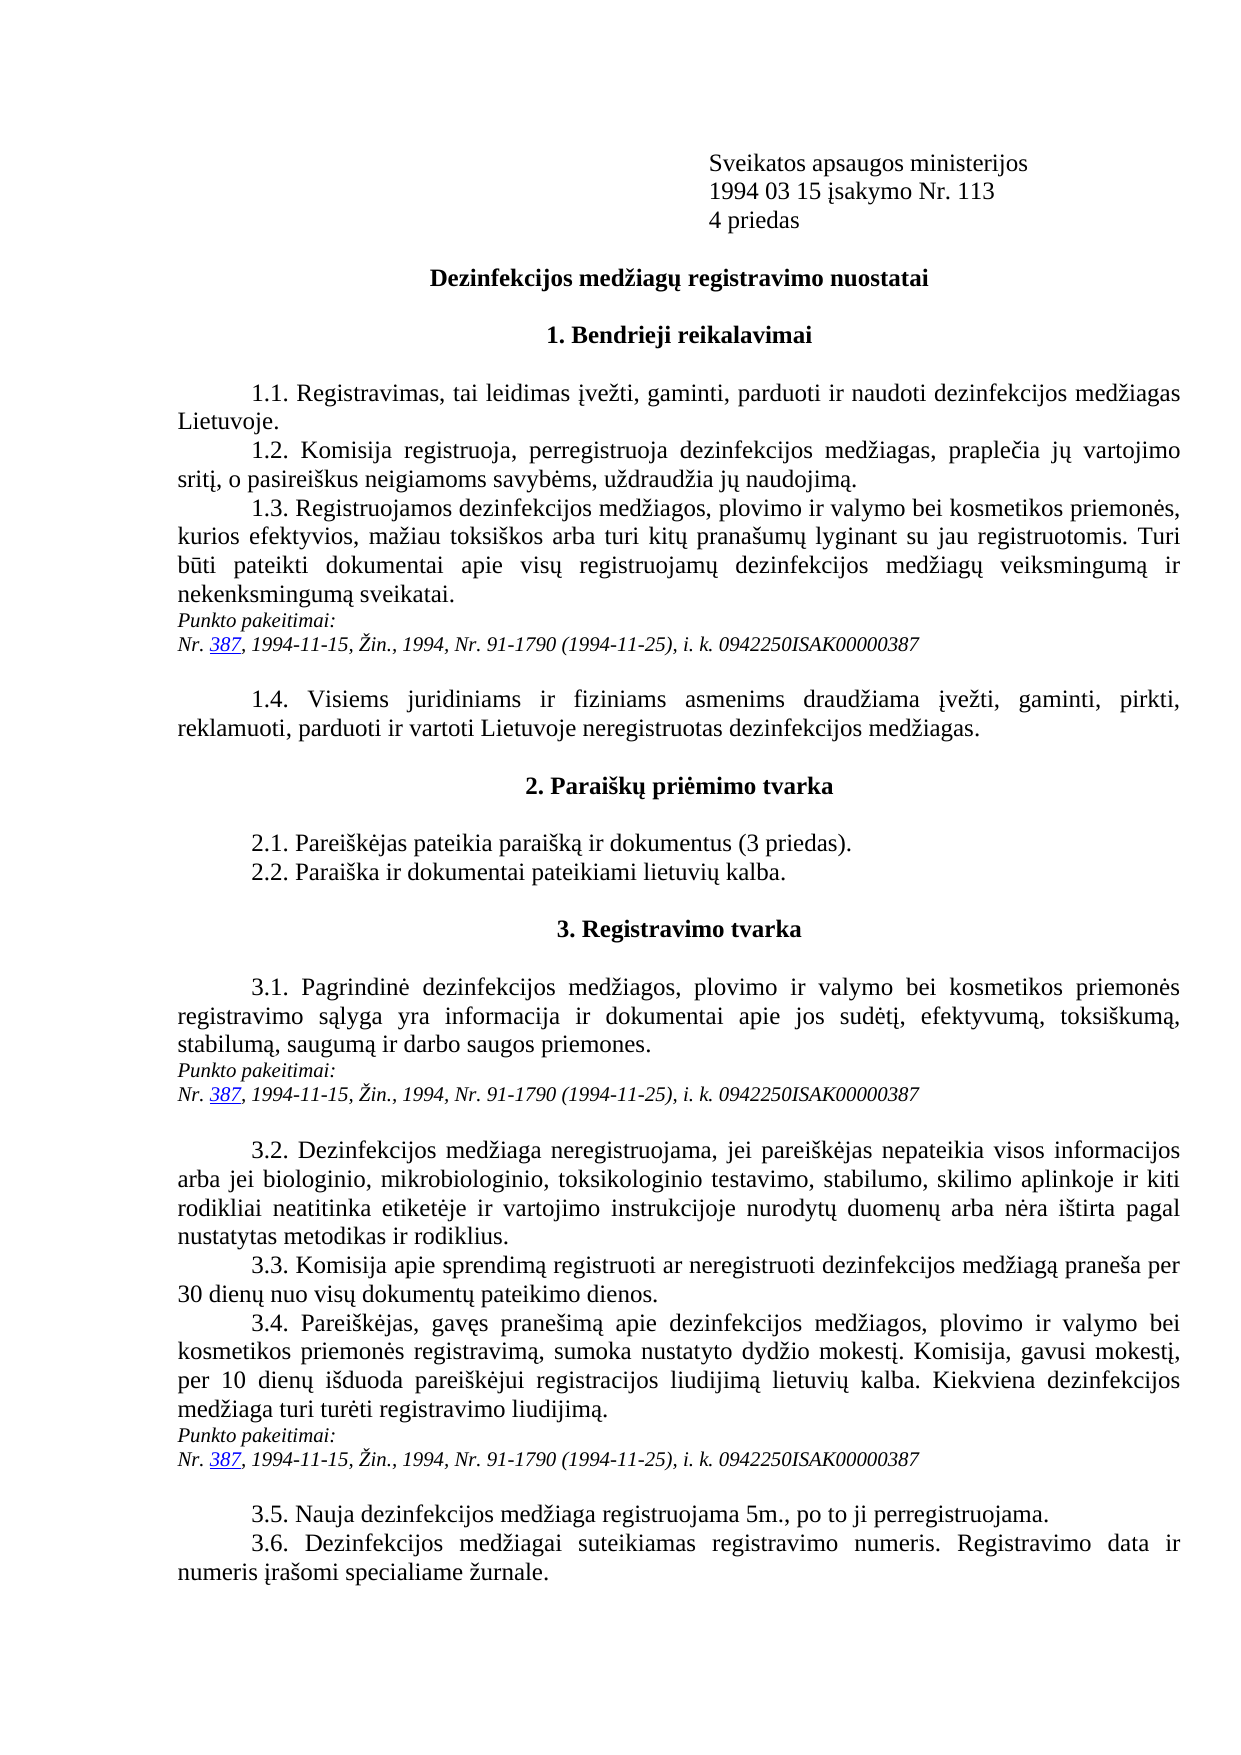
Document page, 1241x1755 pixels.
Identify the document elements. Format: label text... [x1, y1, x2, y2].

text 1994 03 15 įsakymo Nr. 113 [177, 176, 1181, 205]
text 3.2. Dezinfekcijos medžiaga neregistruojama, jei pareiškėjas nepateikia visos informacijos arba jei biologinio, mikrobiologinio, toksikologinio testavimo, stabilumo, skilimo aplinkoje ir kiti rodikliai neatitinka etiketėje ir vartojimo instrukcijoje nurodytų duomenų arba nėra ištirta pagal nustatytas metodikas ir rodiklius. [177, 1135, 1181, 1250]
text 1.2. Komisija registruoja, perregistruoja dezinfekcijos medžiagas, praplečia jų vartojimo sritį, o pasireiškus neigiamoms savybėms, uždraudžia jų naudojimą. [177, 435, 1181, 493]
text 2. Paraiškų priėmimo tvarka [177, 771, 1181, 799]
text Sveikatos apsaugos ministerijos [177, 148, 1181, 176]
text Nr. 387, 1994-11-15, Žin., 1994, Nr. 91-1790 (1994-11-25), i. k. 0942250ISAK00000387 [177, 1447, 1181, 1471]
text 3.1. Pagrindinė dezinfekcijos medžiagos, plovimo ir valymo bei kosmetikos priemonės registravimo sąlyga yra informacija ir dokumentai apie jos sudėtį, efektyvumą, toksiškumą, stabilumą, saugumą ir darbo saugos priemones. [177, 972, 1181, 1058]
text 1.4. Visiems juridiniams ir fiziniams asmenims draudžiama įvežti, gaminti, pirkti, reklamuoti, parduoti ir vartoti Lietuvoje neregistruotas dezinfekcijos medžiagas. [177, 684, 1181, 742]
text 2.1. Pareiškėjas pateikia paraišką ir dokumentus (3 priedas). [177, 828, 1181, 857]
text Nr. 387, 1994-11-15, Žin., 1994, Nr. 91-1790 (1994-11-25), i. k. 0942250ISAK00000387 [177, 632, 1181, 656]
text 3. Registravimo tvarka [177, 914, 1181, 943]
text Dezinfekcijos medžiagų registravimo nuostatai [177, 263, 1181, 291]
text Punkto pakeitimai: [177, 1058, 1181, 1082]
text 1.3. Registruojamos dezinfekcijos medžiagos, plovimo ir valymo bei kosmetikos priemonės, kurios efektyvios, mažiau toksiškos arba turi kitų pranašumų lyginant su jau registruotomis. Turi būti pateikti dokumentai apie visų registruojamų dezinfekcijos medžiagų veiksmingumą ir nekenksmingumą sveikatai. [177, 493, 1181, 608]
text 4 priedas [177, 205, 1181, 234]
text 3.6. Dezinfekcijos medžiagai suteikiamas registravimo numeris. Registravimo data ir numeris įrašomi specialiame žurnale. [177, 1528, 1181, 1586]
text Punkto pakeitimai: [177, 1423, 1181, 1447]
text Punkto pakeitimai: [177, 608, 1181, 632]
text 3.4. Pareiškėjas, gavęs pranešimą apie dezinfekcijos medžiagos, plovimo ir valymo bei kosmetikos priemonės registravimą, sumoka nustatyto dydžio mokestį. Komisija, gavusi mokestį, per 10 dienų išduoda pareiškėjui registracijos liudijimą lietuvių kalba. Kiekviena dezinfekcijos medžiaga turi turėti registravimo liudijimą. [177, 1308, 1181, 1423]
text 3.5. Nauja dezinfekcijos medžiaga registruojama 5m., po to ji perregistruojama. [177, 1499, 1181, 1528]
text 2.2. Paraiška ir dokumentai pateikiami lietuvių kalba. [177, 857, 1181, 886]
text 1.1. Registravimas, tai leidimas įvežti, gaminti, parduoti ir naudoti dezinfekcijos medžiagas Lietuvoje. [177, 378, 1181, 435]
text 3.3. Komisija apie sprendimą registruoti ar neregistruoti dezinfekcijos medžiagą praneša per 30 dienų nuo visų dokumentų pateikimo dienos. [177, 1250, 1181, 1308]
text Nr. 387, 1994-11-15, Žin., 1994, Nr. 91-1790 (1994-11-25), i. k. 0942250ISAK00000387 [177, 1082, 1181, 1106]
text 1. Bendrieji reikalavimai [177, 320, 1181, 349]
